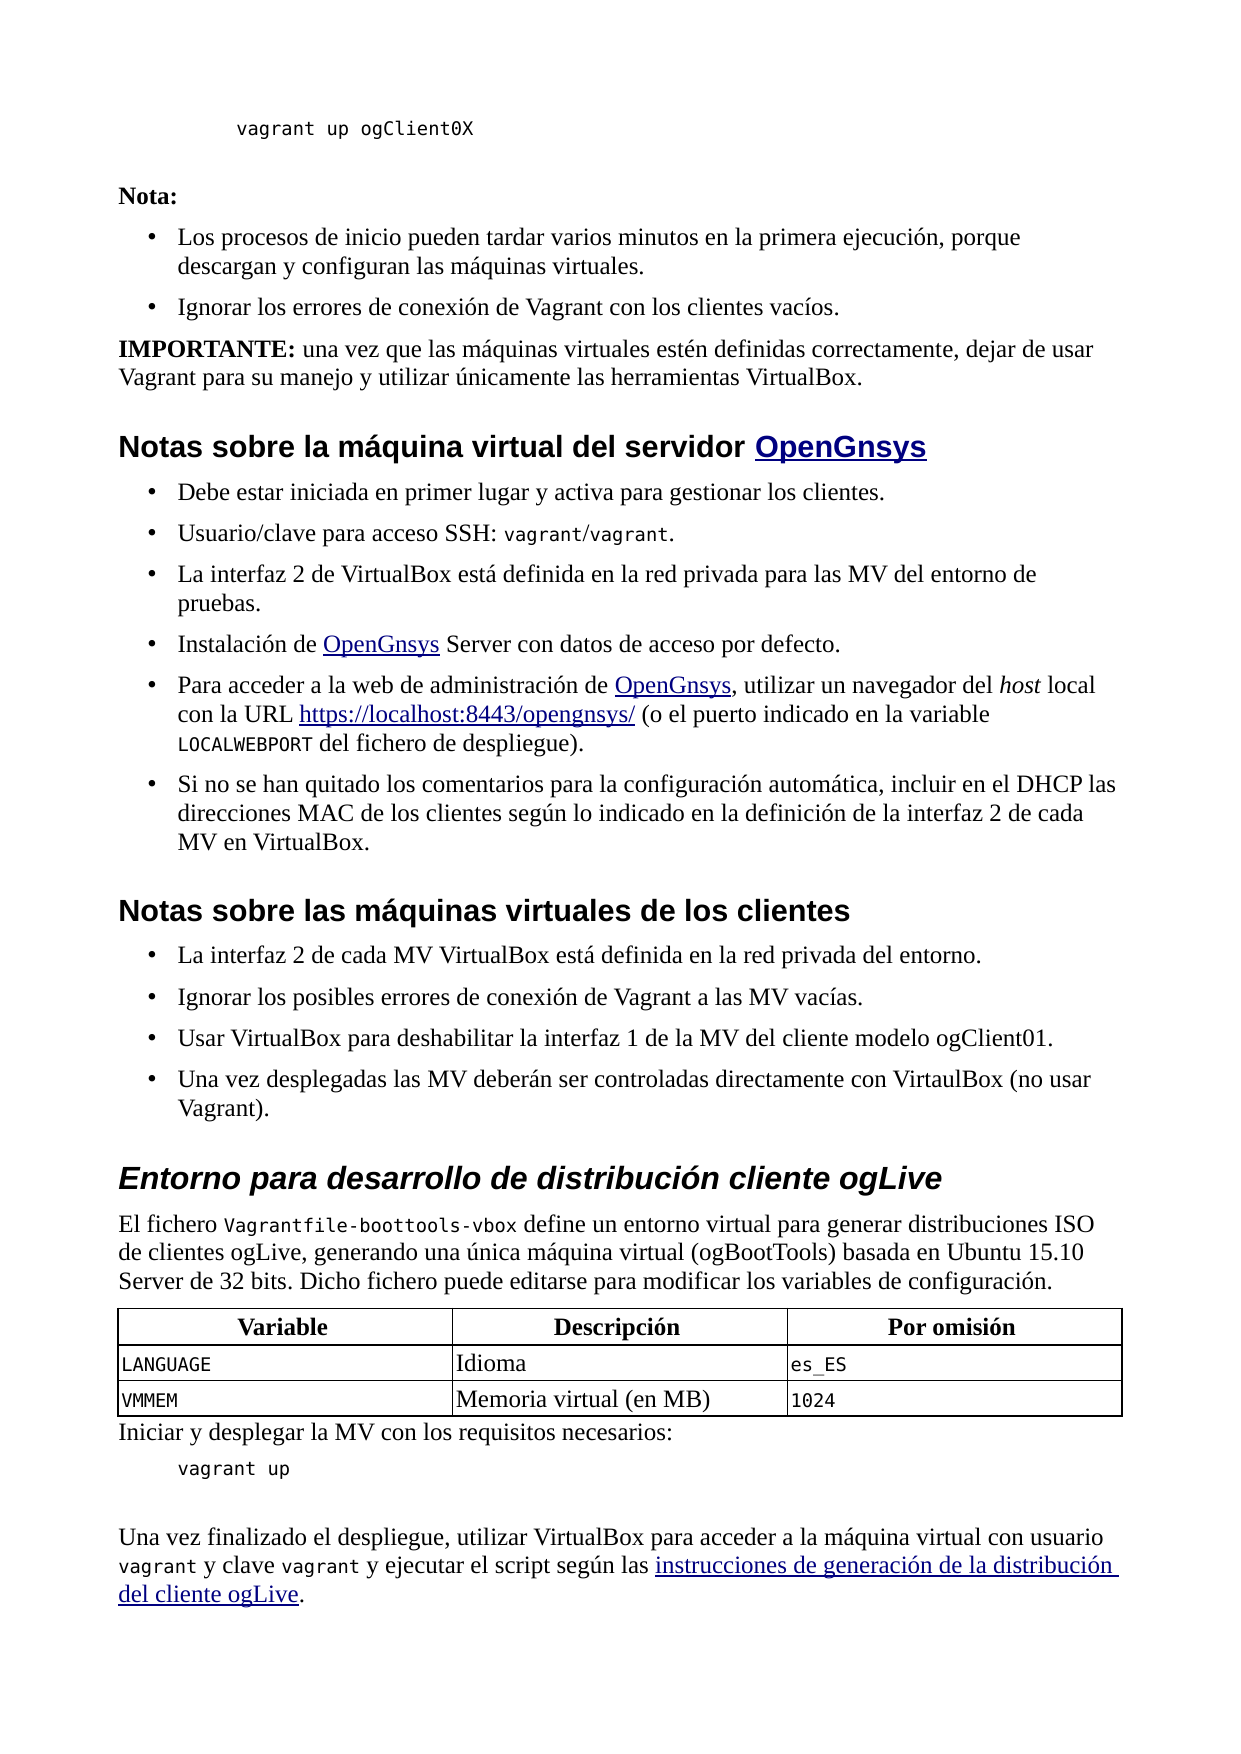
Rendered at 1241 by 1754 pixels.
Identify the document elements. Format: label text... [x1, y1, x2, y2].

subtitle Notas sobre la máquina virtual del servidor OpenGnsys [118, 429, 1122, 464]
list Instalación de OpenGnsys Server con datos de acceso por defecto. [148, 629, 1122, 658]
list Usuario/clave para acceso SSH: vagrant/vagrant. [148, 518, 1122, 547]
list Ignorar los posibles errores de conexión de Vagrant a las MV vacías. [148, 982, 1122, 1011]
list Si no se han quitado los comentarios para la configuración automática, incluir en el DHCP las direcciones MAC de los clientes según lo indicado en la definición de la interfaz 2 de cada MV en VirtualBox. [148, 769, 1122, 855]
list La interfaz 2 de cada MV VirtualBox está definida en la red privada del entorno. [148, 941, 1122, 969]
subtitle Entorno para desarrollo de distribución cliente ogLive [118, 1159, 1122, 1196]
text Nota: [118, 181, 1122, 210]
table_cell Idioma [453, 1346, 787, 1380]
table_cell LANGUAGE [119, 1346, 452, 1380]
table_cell es_ES [788, 1346, 1121, 1380]
table_cell Memoria virtual (en MB) [453, 1381, 787, 1415]
table_header Descripción [453, 1309, 787, 1344]
subtitle Notas sobre las máquinas virtuales de los clientes [118, 893, 1122, 928]
list Para acceder a la web de administración de OpenGnsys, utilizar un navegador del host local con la URL ​https://localhost:8443/opengnsys/ (o el puerto indicado en la variable LOCALWEBPORT del fichero de despliegue). [148, 670, 1122, 757]
text vagrant up [177, 1458, 1063, 1480]
text Una vez finalizado el despliegue, utilizar VirtualBox para acceder a la máquina virtual con usuario vagrant y clave vagrant y ejecutar el script según las instrucciones de generación de la distribución del cliente ogLive. [118, 1522, 1122, 1608]
text Iniciar y desplegar la MV con los requisitos necesarios: [118, 1417, 1122, 1446]
text El fichero Vagrantfile-boottools-vbox define un entorno virtual para generar distribuciones ISO de clientes ogLive, generando una única máquina virtual (ogBootTools) basada en Ubuntu 15.10 Server de 32 bits. Dicho fichero puede editarse para modificar los variables de configuración. [118, 1209, 1122, 1295]
text IMPORTANTE: una vez que las máquinas virtuales estén definidas correctamente, dejar de usar Vagrant para su manejo y utilizar únicamente las herramientas VirtualBox. [118, 334, 1122, 391]
list Una vez desplegadas las MV deberán ser controladas directamente con VirtaulBox (no usar Vagrant). [148, 1064, 1122, 1122]
list Los procesos de inicio pueden tardar varios minutos en la primera ejecución, porque descargan y configuran las máquinas virtuales. [148, 222, 1122, 280]
list Ignorar los errores de conexión de Vagrant con los clientes vacíos. [148, 292, 1122, 321]
list La interfaz 2 de VirtualBox está definida en la red privada para las MV del entorno de pruebas. [148, 559, 1122, 617]
table_header Por omisión [788, 1309, 1121, 1344]
list Usar VirtualBox para deshabilitar la interfaz 1 de la MV del cliente modelo ogClient01. [148, 1023, 1122, 1052]
table_cell VMMEM [119, 1381, 452, 1415]
list vagrant up ogClient0X [207, 118, 1063, 140]
table_cell 1024 [788, 1381, 1121, 1415]
list Debe estar iniciada en primer lugar y activa para gestionar los clientes. [148, 477, 1122, 505]
table_header Variable [119, 1309, 452, 1344]
